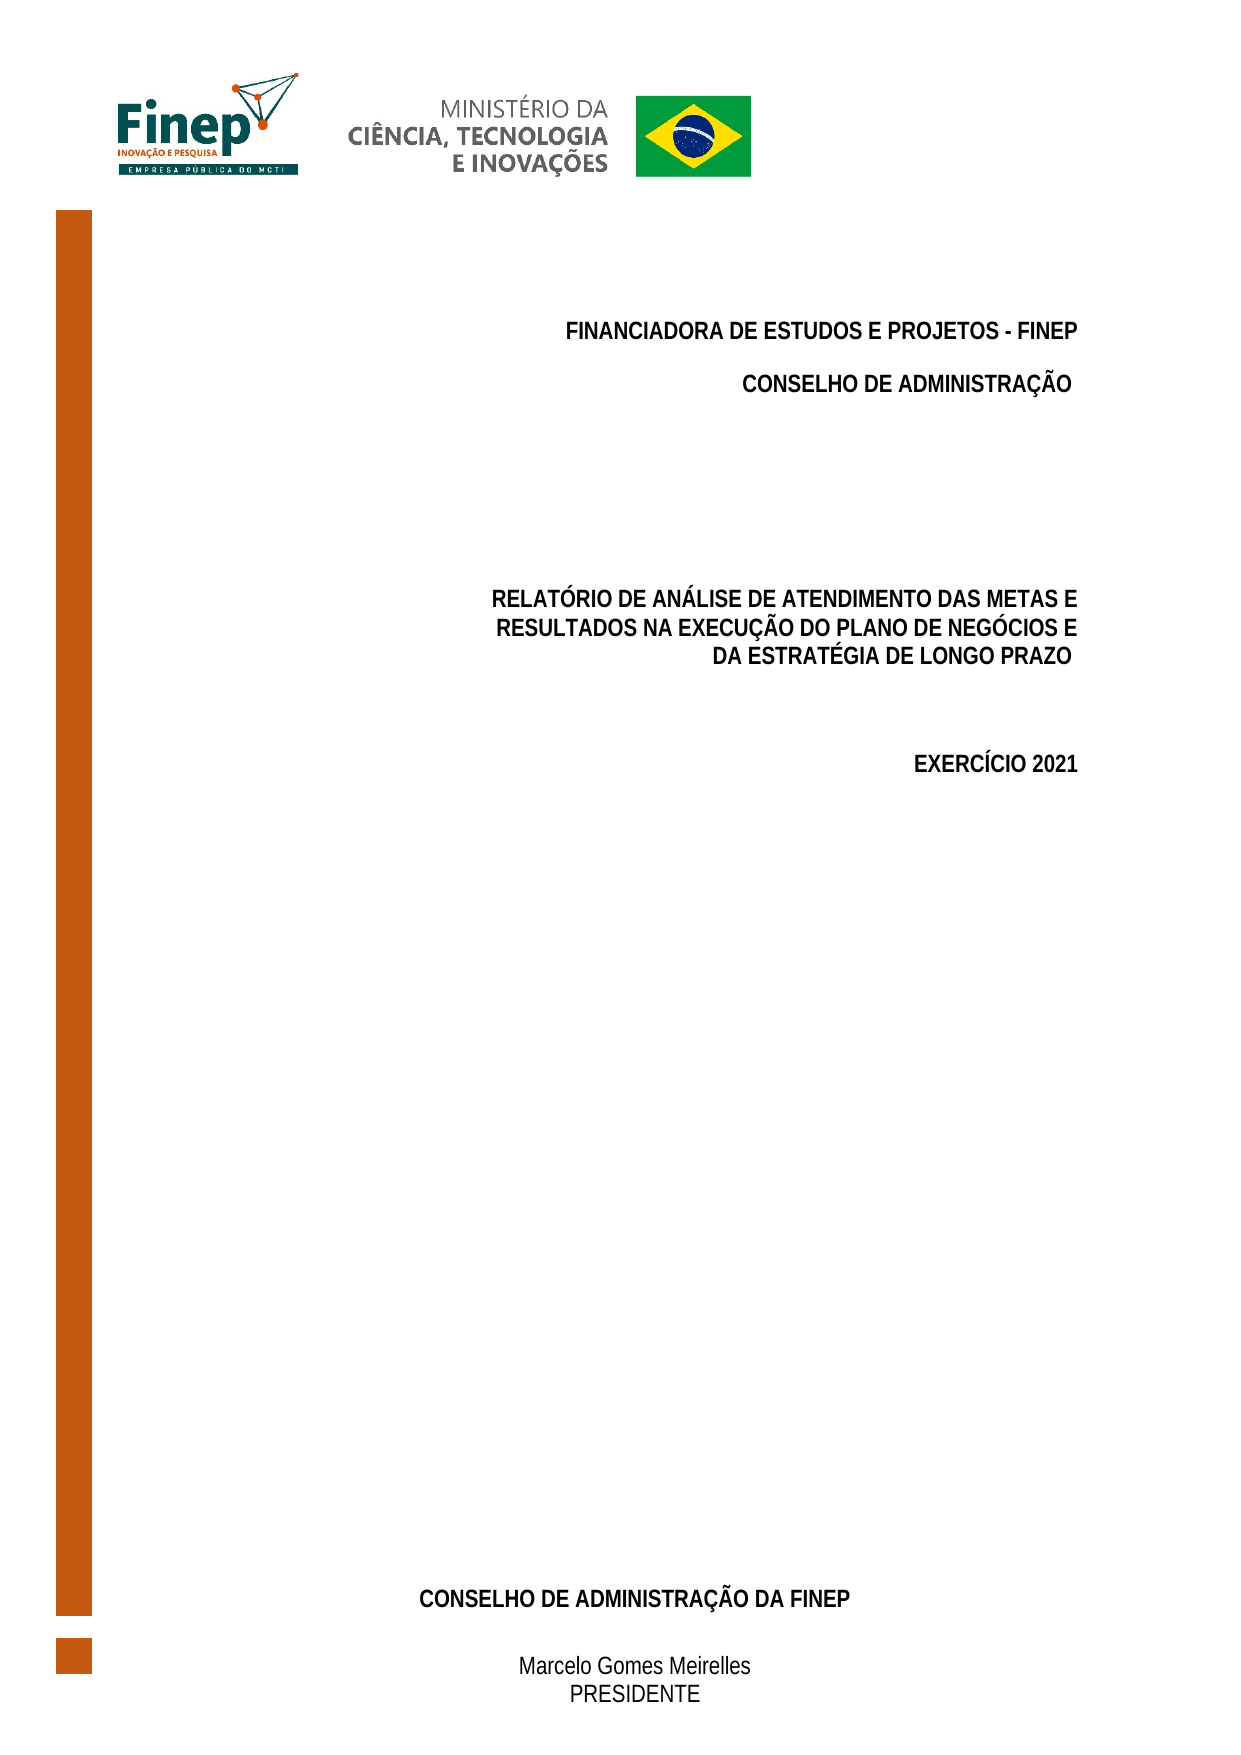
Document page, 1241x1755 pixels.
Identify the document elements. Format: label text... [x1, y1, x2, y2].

text FINANCIADORA DE ESTUDOS E PROJETOS - FINEP [472, 316, 1078, 344]
text RELATÓRIO DE ANÁLISE DE ATENDIMENTO DAS METAS E RESULTADOS NA EXECUÇÃO DO PLANO DE NEGÓCIOS E DA ESTRATÉGIA DE LONGO PRAZO [428, 584, 1078, 670]
text Marcelo Gomes Meirelles [118, 1651, 1152, 1679]
text CONSELHO DE ADMINISTRAÇÃO DA FINEP [118, 1584, 1152, 1613]
text CONSELHO DE ADMINISTRAÇÃO [472, 369, 1078, 398]
text PRESIDENTE [118, 1679, 1152, 1708]
text EXERCÍCIO 2021 [472, 748, 1078, 777]
